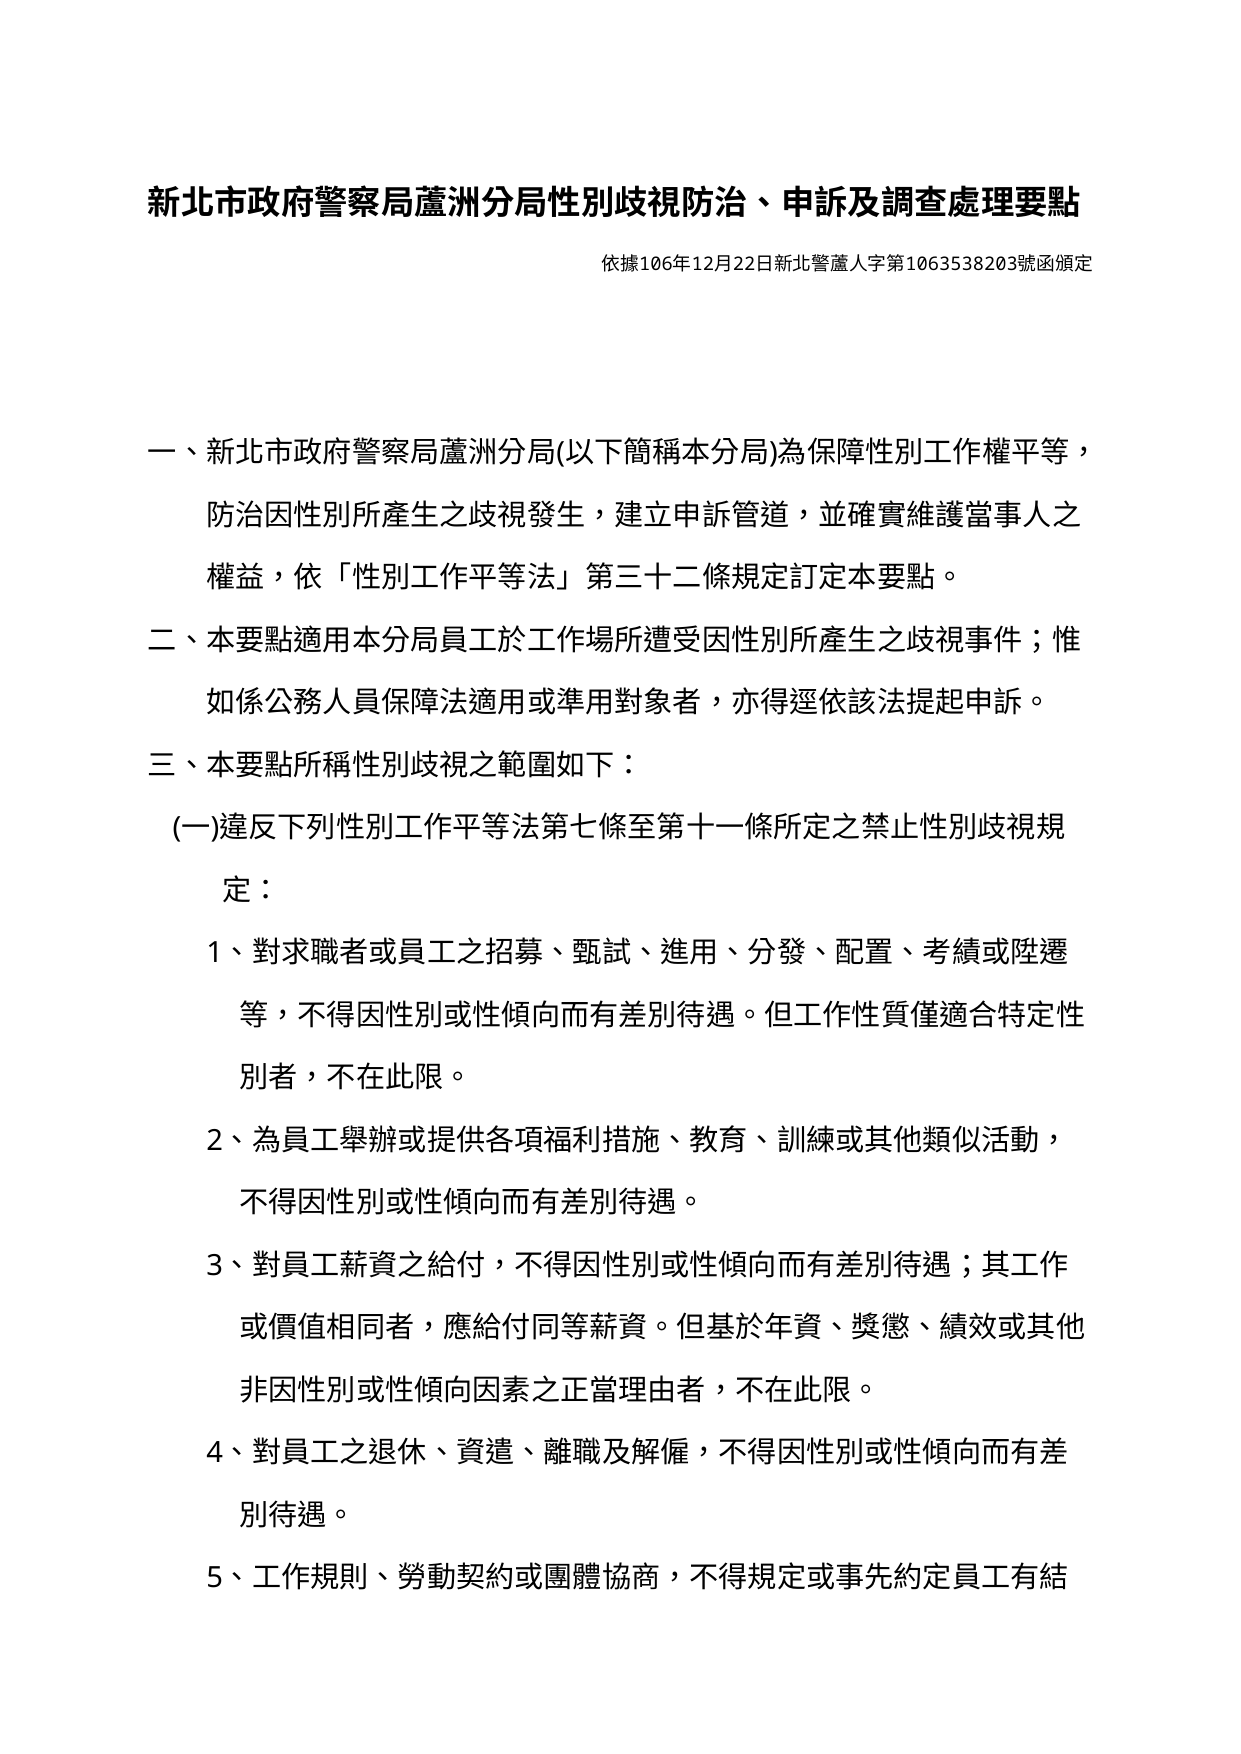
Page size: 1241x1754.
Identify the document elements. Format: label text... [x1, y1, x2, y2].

text 新北市政府警察局蘆洲分局性別歧視防治、申訴及調查處理要點 [148, 158, 1092, 221]
text 三、本要點所稱性別歧視之範圍如下： [148, 721, 1092, 783]
text 一、新北市政府警察局蘆洲分局(以下簡稱本分局)為保障性別工作權平等，防治因性別所產生之歧視發生，建立申訴管道，並確實維護當事人之權益，依「性別工作平等法」第三十二條規定訂定本要點。 [148, 408, 1092, 596]
text 二、本要點適用本分局員工於工作場所遭受因性別所產生之歧視事件；惟如係公務人員保障法適用或準用對象者，亦得逕依該法提起申訴。 [148, 596, 1092, 721]
text 5、工作規則、勞動契約或團體協商，不得規定或事先約定員工有結 [206, 1533, 1092, 1596]
text 1、對求職者或員工之招募、甄試、進用、分發、配置、考績或陞遷等，不得因性別或性傾向而有差別待遇。但工作性質僅適合特定性別者，不在此限。 [206, 908, 1092, 1096]
text 2、為員工舉辦或提供各項福利措施、教育、訓練或其他類似活動，不得因性別或性傾向而有差別待遇。 [206, 1096, 1092, 1221]
text 3、對員工薪資之給付，不得因性別或性傾向而有差別待遇；其工作或價值相同者，應給付同等薪資。但基於年資、獎懲、績效或其他非因性別或性傾向因素之正當理由者，不在此限。 [206, 1221, 1092, 1408]
text 4、對員工之退休、資遣、離職及解僱，不得因性別或性傾向而有差別待遇。 [206, 1408, 1092, 1533]
text (一)違反下列性別工作平等法第七條至第十一條所定之禁止性別歧視規定： [172, 783, 1092, 908]
text 依據106年12月22日新北警蘆人字第1063538203號函頒定 [148, 221, 1092, 283]
